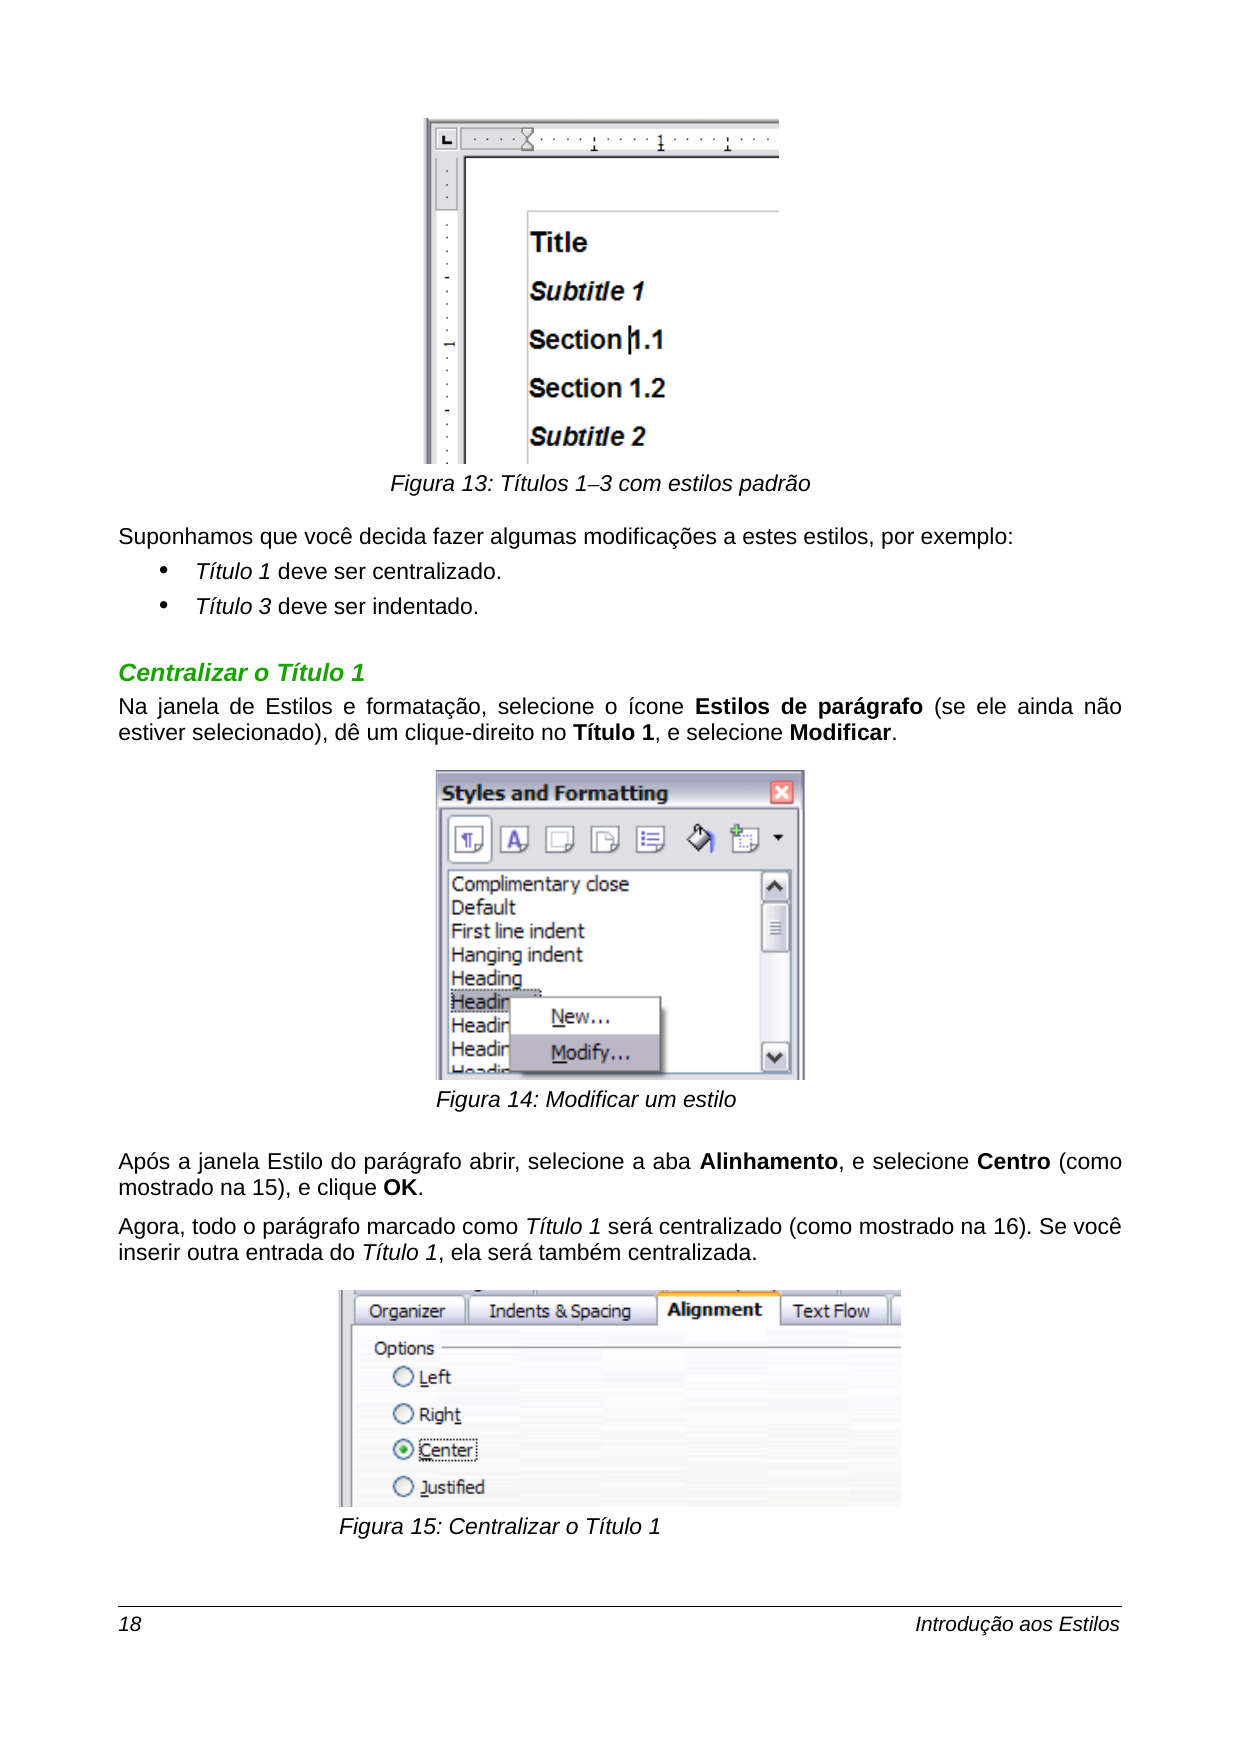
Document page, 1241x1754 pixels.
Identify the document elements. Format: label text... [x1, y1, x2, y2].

text Após a janela Estilo do parágrafo abrir, selecione a aba Alinhamento, e selecione Centro (como mostrado na Figura 15), e clique OK. [118, 1148, 1122, 1200]
subtitle Centralizar o Título 1 [118, 658, 1122, 687]
list Título 3 deve ser indentado. [156, 591, 1122, 621]
picture [338, 1290, 902, 1507]
text Figura 15: Centralizar o Título 1 [339, 1513, 901, 1540]
picture [423, 118, 779, 464]
list Suponhamos que você decida fazer algumas modificações a estes estilos, por exemplo: [118, 523, 1122, 549]
list Título 1 deve ser centralizado. [156, 556, 1122, 585]
text Figura 13: Títulos 1–3 com estilos padrão [369, 470, 833, 497]
text Na janela de Estilos e formatação, selecione o ícone Estilos de parágrafo (se ele ainda não estiver selecionado), dê um clique-direito no Título 1, e selecione Modificar. [118, 693, 1122, 746]
text Agora, todo o parágrafo marcado como Título 1 será centralizado (como mostrado na Figura 16). Se você inserir outra entrada do Título 1, ela será também centralizada. [118, 1213, 1122, 1266]
text Figura 14: Modificar um estilo [436, 1086, 804, 1113]
picture [435, 770, 805, 1080]
